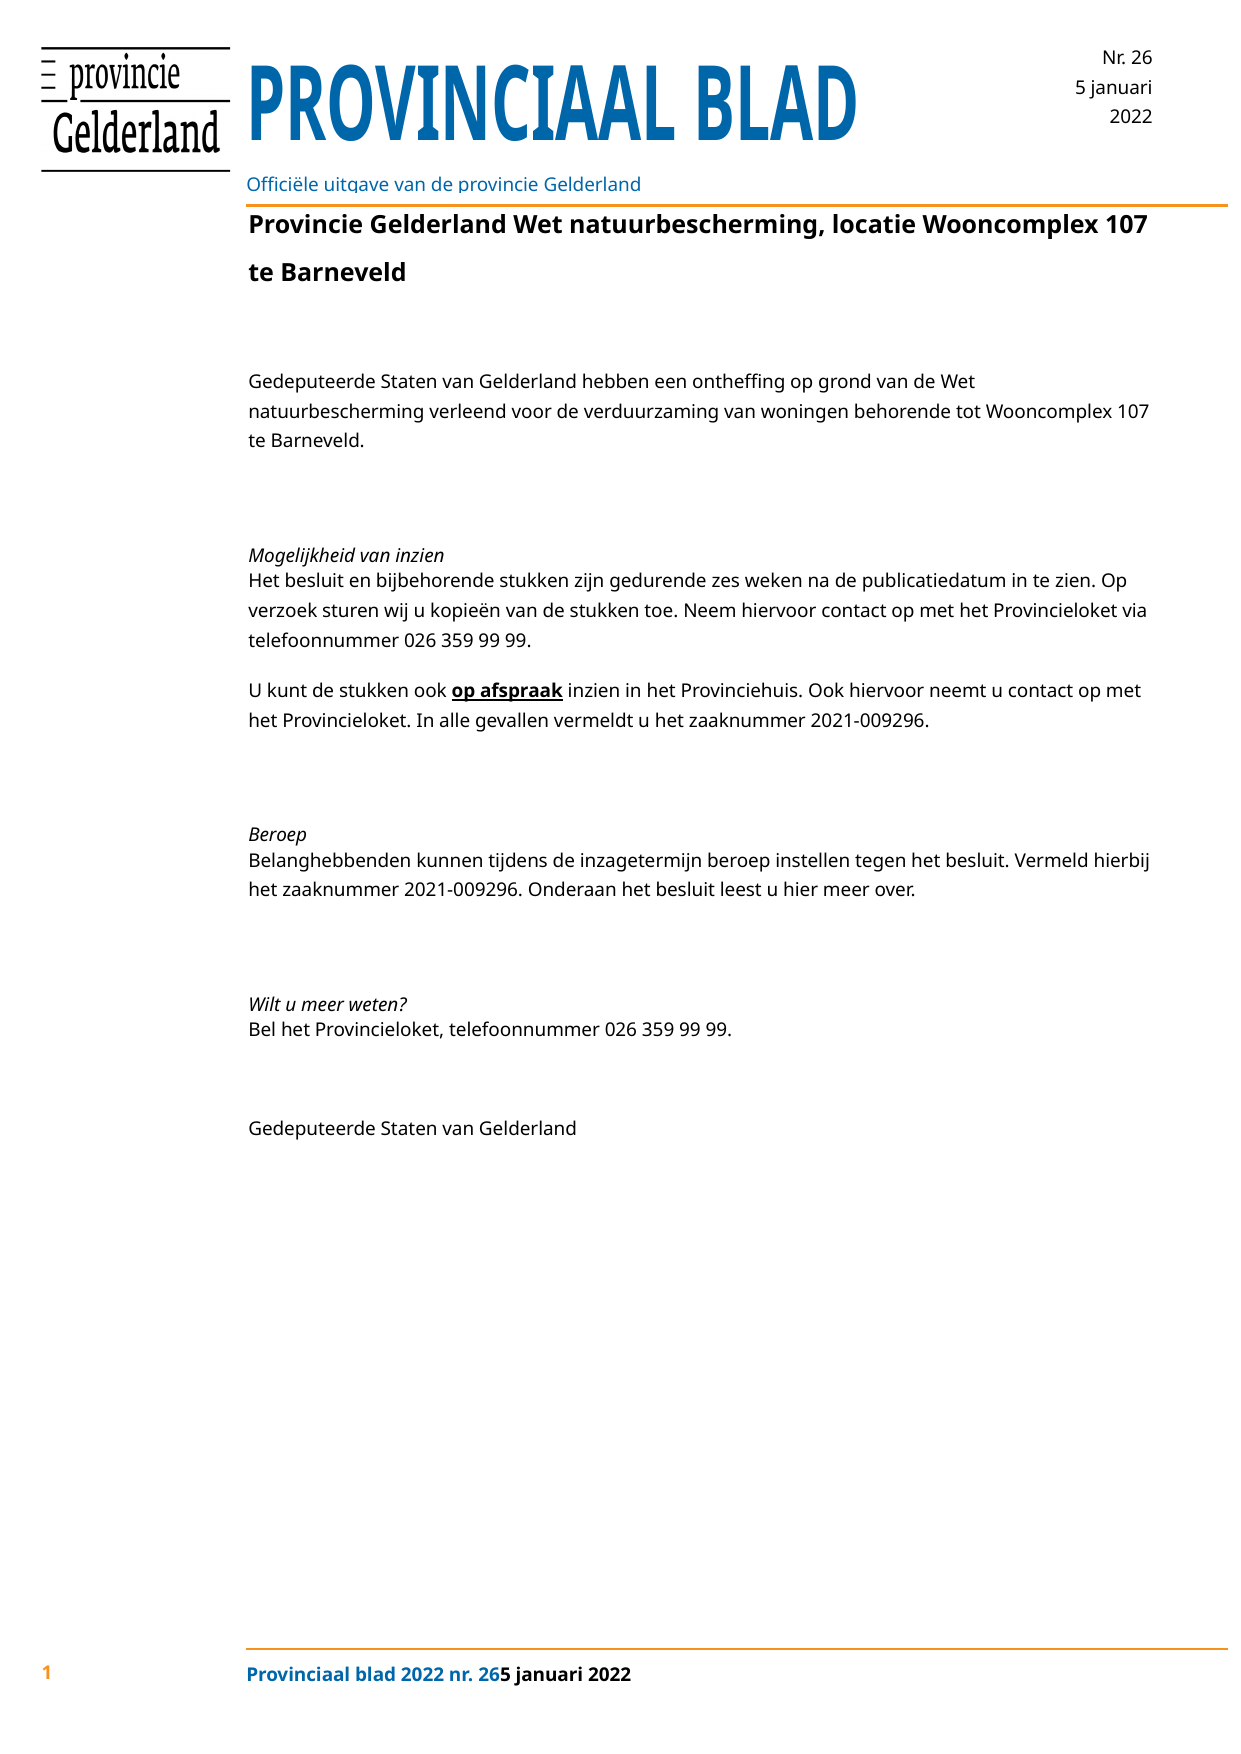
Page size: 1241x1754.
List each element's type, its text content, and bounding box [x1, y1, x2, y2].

text Provincie Gelderland Wet natuurbescherming, locatie Wooncomplex 107 te Barneveld [248, 207, 1152, 288]
text Het besluit en bijbehorende stukken zijn gedurende zes weken na de publicatiedatum in te zien. Op verzoek sturen wij u kopieën van de stukken toe. Neem hiervoor contact op met het Provincieloket via telefoonnummer 026 359 99 99. [248, 568, 1152, 652]
text Bel het Provincieloket, telefoonnummer 026 359 99 99. [248, 1017, 1152, 1042]
text Gedeputeerde Staten van Gelderland [248, 1115, 1152, 1141]
text U kunt de stukken ook op afspraak inzien in het Provinciehuis. Ook hiervoor neemt u contact op met het Provincieloket. In alle gevallen vermeldt u het zaaknummer 2021-009296. [248, 677, 1152, 732]
text Beroep [248, 821, 1152, 847]
text Belanghebbenden kunnen tijdens de inzagetermijn beroep instellen tegen het besluit. Vermeld hierbij het zaaknummer 2021-009296. Onderaan het besluit leest u hier meer over. [248, 847, 1152, 902]
text Mogelijkheid van inzien [248, 542, 1152, 568]
text Wilt u meer weten? [248, 991, 1152, 1017]
text Gedeputeerde Staten van Gelderland hebben een ontheffing op grond van de Wet natuurbescherming verleend voor de verduurzaming van woningen behorende tot Wooncomplex 107 te Barneveld. [248, 368, 1152, 453]
picture [41, 47, 231, 172]
